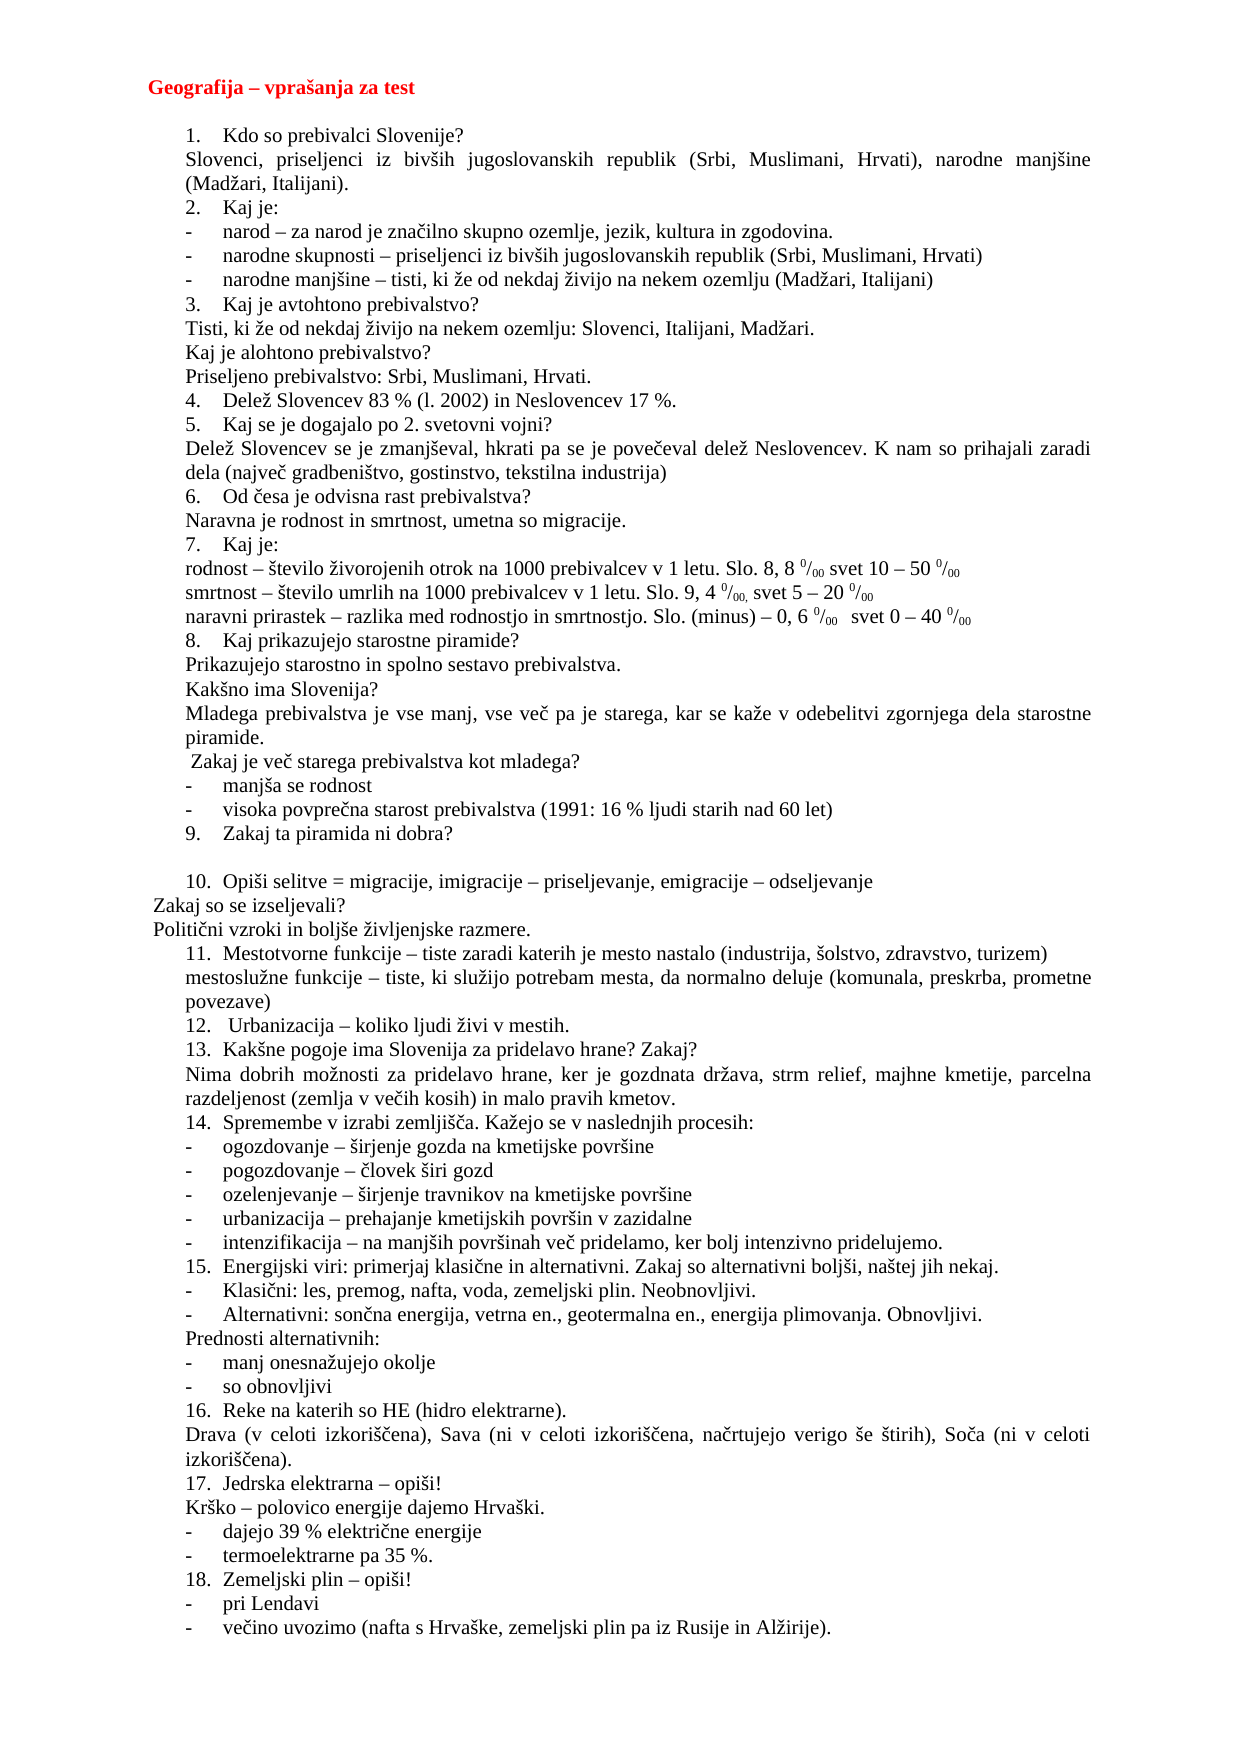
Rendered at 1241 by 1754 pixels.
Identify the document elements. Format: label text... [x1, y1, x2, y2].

list pri Lendavi [185, 1591, 1093, 1615]
list termoelektrarne pa 35 %. [185, 1543, 1093, 1567]
text Tisti, ki že od nekdaj živijo na nekem ozemlju: Slovenci, Italijani, Madžari. [185, 316, 1093, 339]
text Slovenci, priseljenci iz bivših jugoslovanskih republik (Srbi, Muslimani, Hrvati), narodne manjšine (Madžari, Italijani). [185, 147, 1093, 195]
text Delež Slovencev se je zmanjševal, hkrati pa se je povečeval delež Neslovencev. K nam so prihajali zaradi dela (največ gradbeništvo, gostinstvo, tekstilna industrija) [185, 436, 1093, 484]
list Od česa je odvisna rast prebivalstva? [185, 484, 1093, 508]
text Politični vzroki in boljše življenjske razmere. [148, 917, 1093, 941]
text Kakšno ima Slovenija? [185, 676, 1093, 701]
text Kaj je alohtono prebivalstvo? [185, 339, 1093, 364]
list urbanizacija – prehajanje kmetijskih površin v zazidalne [185, 1206, 1093, 1230]
text Priseljeno prebivalstvo: Srbi, Muslimani, Hrvati. [185, 364, 1093, 388]
list Jedrska elektrarna – opiši! [185, 1471, 1093, 1494]
text Naravna je rodnost in smrtnost, umetna so migracije. [185, 508, 1093, 532]
list Kakšne pogoje ima Slovenija za pridelavo hrane? Zakaj? [185, 1037, 1093, 1061]
list narodne skupnosti – priseljenci iz bivših jugoslovanskih republik (Srbi, Muslimani, Hrvati) [185, 243, 1093, 267]
list Kaj prikazujejo starostne piramide? [185, 628, 1093, 652]
list Mestotvorne funkcije – tiste zaradi katerih je mesto nastalo (industrija, šolstvo, zdravstvo, turizem) [185, 941, 1093, 965]
list Kaj je avtohtono prebivalstvo? [185, 291, 1093, 316]
list Kaj se je dogajalo po 2. svetovni vojni? [185, 412, 1093, 436]
list manj onesnažujejo okolje [185, 1350, 1093, 1374]
list Kaj je: [185, 532, 1093, 556]
list intenzifikacija – na manjših površinah več pridelamo, ker bolj intenzivno pridelujemo. [185, 1230, 1093, 1254]
list manjša se rodnost [185, 773, 1093, 797]
list Zemeljski plin – opiši! [185, 1567, 1093, 1591]
list narodne manjšine – tisti, ki že od nekdaj živijo na nekem ozemlju (Madžari, Italijani) [185, 267, 1093, 291]
list Opiši selitve = migracije, imigracije – priseljevanje, emigracije – odseljevanje [185, 869, 1093, 893]
list Zakaj ta piramida ni dobra? [185, 821, 1093, 845]
list Kaj je: [185, 195, 1093, 219]
list ogozdovanje – širjenje gozda na kmetijske površine [185, 1134, 1093, 1158]
list Kdo so prebivalci Slovenije? [185, 123, 1093, 147]
list večino uvozimo (nafta s Hrvaške, zemeljski plin pa iz Rusije in Alžirije). [185, 1615, 1093, 1639]
list Reke na katerih so HE (hidro elektrarne). [185, 1398, 1093, 1422]
list Klasični: les, premog, nafta, voda, zemeljski plin. Neobnovljivi. [185, 1278, 1093, 1302]
text Mladega prebivalstva je vse manj, vse več pa je starega, kar se kaže v odebelitvi zgornjega dela starostne piramide. [185, 701, 1093, 749]
text Prednosti alternativnih: [185, 1326, 1093, 1350]
list Urbanizacija – koliko ljudi živi v mestih. [185, 1013, 1093, 1037]
list Delež Slovencev 83 % (l. 2002) in Neslovencev 17 %. [185, 388, 1093, 412]
list Alternativni: sončna energija, vetrna en., geotermalna en., energija plimovanja. Obnovljivi. [185, 1302, 1093, 1326]
text Drava (v celoti izkoriščena), Sava (ni v celoti izkoriščena, načrtujejo verigo še štirih), Soča (ni v celoti izkoriščena). [185, 1422, 1093, 1471]
text smrtnost – število umrlih na 1000 prebivalcev v 1 letu. Slo. 9, 4 0/00, svet 5 – 20 0/00 [185, 580, 1093, 604]
list pogozdovanje – človek širi gozd [185, 1158, 1093, 1182]
list dajejo 39 % električne energije [185, 1519, 1093, 1543]
list Energijski viri: primerjaj klasične in alternativni. Zakaj so alternativni boljši, naštej jih nekaj. [185, 1254, 1093, 1278]
text Krško – polovico energije dajemo Hrvaški. [185, 1494, 1093, 1519]
text Zakaj so se izseljevali? [148, 893, 1093, 917]
list Spremembe v izrabi zemljišča. Kažejo se v naslednjih procesih: [185, 1109, 1093, 1134]
text Prikazujejo starostno in spolno sestavo prebivalstva. [185, 652, 1093, 676]
list ozelenjevanje – širjenje travnikov na kmetijske površine [185, 1182, 1093, 1206]
text Nima dobrih možnosti za pridelavo hrane, ker je gozdnata država, strm relief, majhne kmetije, parcelna razdeljenost (zemlja v večih kosih) in malo pravih kmetov. [185, 1061, 1093, 1109]
list narod – za narod je značilno skupno ozemlje, jezik, kultura in zgodovina. [185, 219, 1093, 243]
list so obnovljivi [185, 1374, 1093, 1398]
text rodnost – število živorojenih otrok na 1000 prebivalcev v 1 letu. Slo. 8, 8 0/00 svet 10 – 50 0/00 [185, 556, 1093, 580]
text Geografija – vprašanja za test [148, 75, 1093, 99]
text mestoslužne funkcije – tiste, ki služijo potrebam mesta, da normalno deluje (komunala, preskrba, prometne povezave) [185, 965, 1093, 1013]
list visoka povprečna starost prebivalstva (1991: 16 % ljudi starih nad 60 let) [185, 797, 1093, 821]
text Zakaj je več starega prebivalstva kot mladega? [185, 749, 1093, 773]
text naravni prirastek – razlika med rodnostjo in smrtnostjo. Slo. (minus) – 0, 6 0/00 svet 0 – 40 0/00 [185, 604, 1093, 628]
